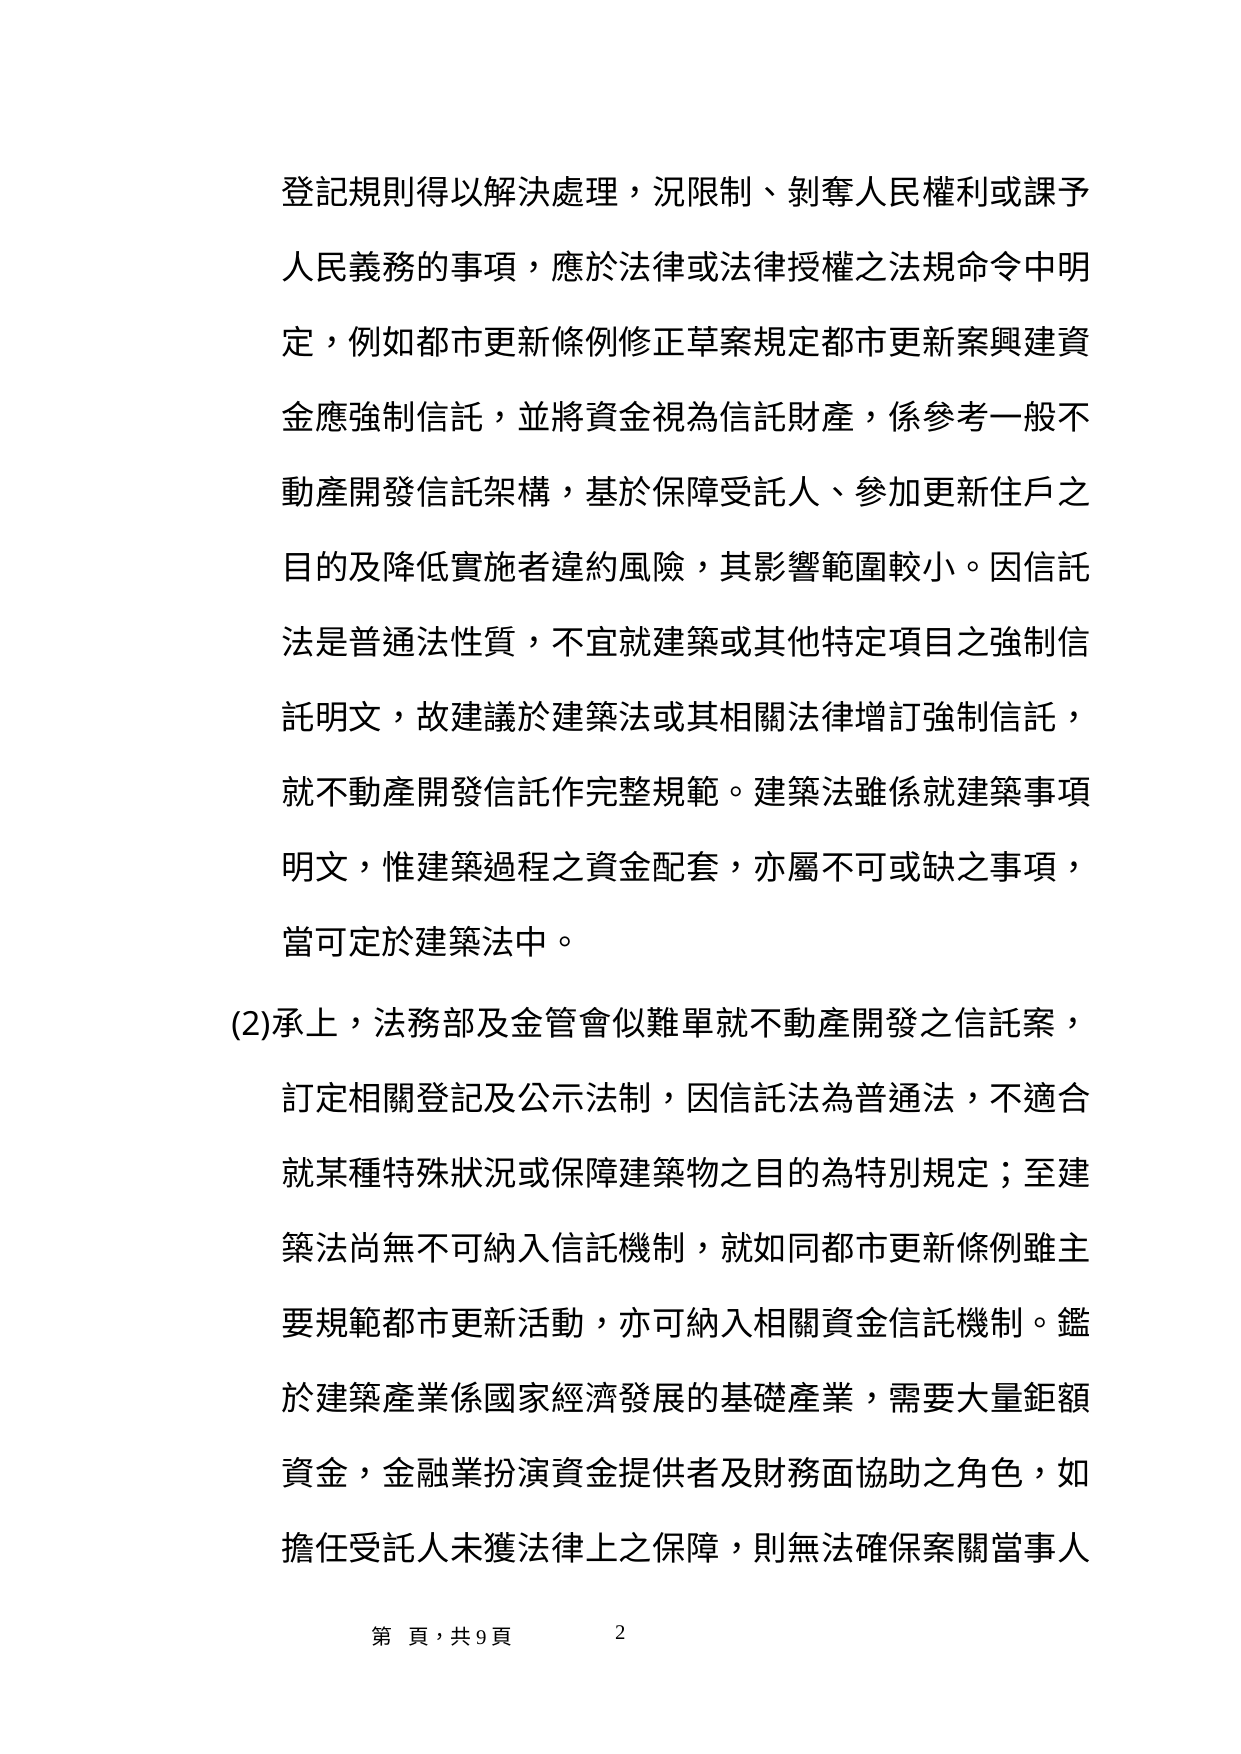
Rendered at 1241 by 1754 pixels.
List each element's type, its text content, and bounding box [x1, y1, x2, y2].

text (2)承上，法務部及金管會似難單就不動產開發之信託案，訂定相關登記及公示法制，因信託法為普通法，不適合就某種特殊狀況或保障建築物之目的為特別規定；至建築法尚無不可納入信託機制，就如同都市更新條例雖主要規範都市更新活動，亦可納入相關資金信託機制。鑑於建築產業係國家經濟發展的基礎產業，需要大量鉅額資金，金融業扮演資金提供者及財務面協助之角色，如擔任受託人未獲法律上之保障，則無法確保案關當事人 [231, 983, 1092, 1583]
text 登記規則得以解決處理，況限制、剝奪人民權利或課予人民義務的事項，應於法律或法律授權之法規命令中明定，例如都市更新條例修正草案規定都市更新案興建資金應強制信託，並將資金視為信託財產，係參考一般不動產開發信託架構，基於保障受託人、參加更新住戶之目的及降低實施者違約風險，其影響範圍較小。因信託法是普通法性質，不宜就建築或其他特定項目之強制信託明文，故建議於建築法或其相關法律增訂強制信託，就不動產開發信託作完整規範。建築法雖係就建築事項明文，惟建築過程之資金配套，亦屬不可或缺之事項，當可定於建築法中。 [231, 153, 1092, 978]
